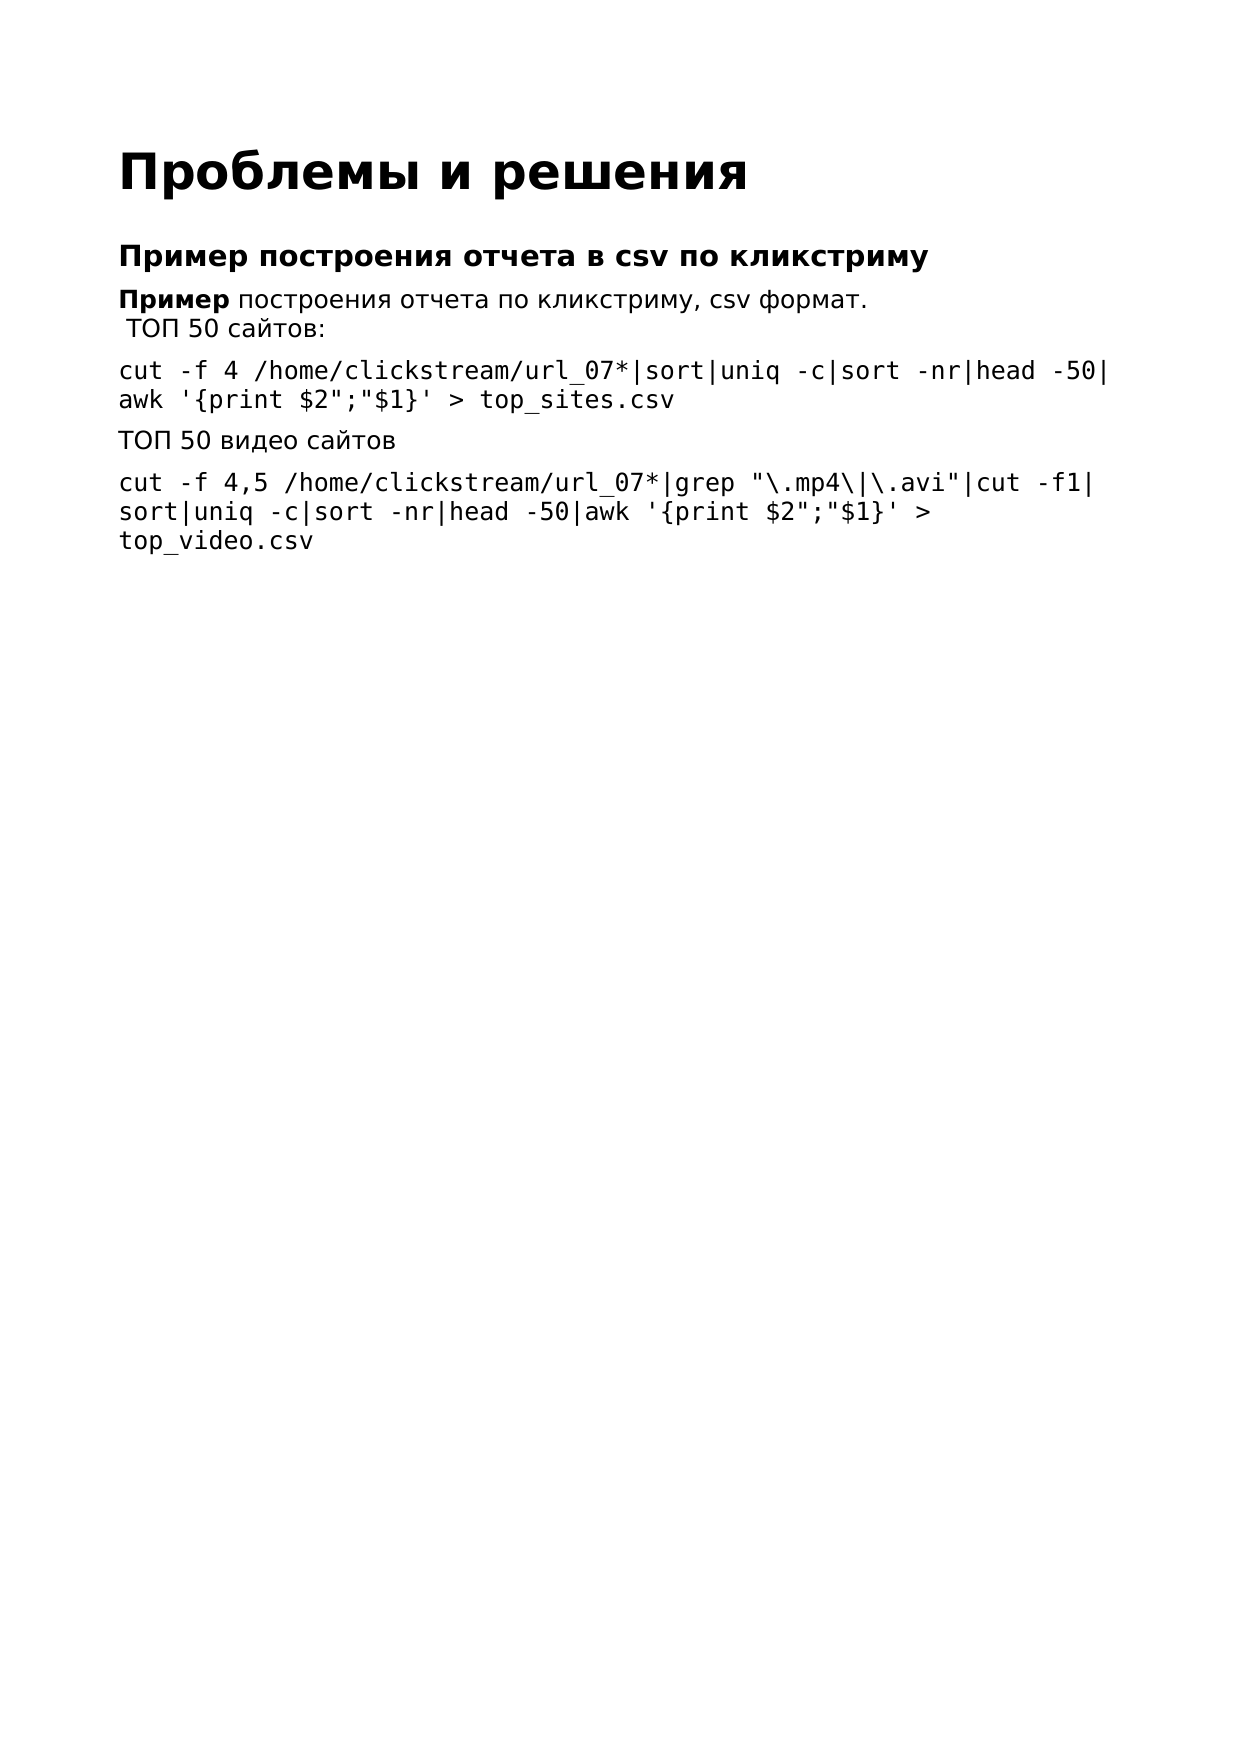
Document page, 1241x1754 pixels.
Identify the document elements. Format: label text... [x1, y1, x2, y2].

text Пример построения отчета по кликстриму, csv формат. ТОП 50 сайтов: [118, 285, 1122, 344]
text cut -f 4 /home/clickstream/url_07*|sort|uniq -c|sort -nr|head -50|awk '{print $2";"$1}' > top_sites.csv [118, 356, 1122, 414]
subtitle Пример построения отчета в csv по кликстриму [118, 239, 1122, 273]
subtitle Проблемы и решения [118, 143, 1122, 201]
text cut -f 4,5 /home/clickstream/url_07*|grep "\.mp4\|\.avi"|cut -f1|sort|uniq -c|sort -nr|head -50|awk '{print $2";"$1}' > top_video.csv [118, 468, 1122, 555]
text ТОП 50 видео сайтов [118, 426, 1122, 455]
